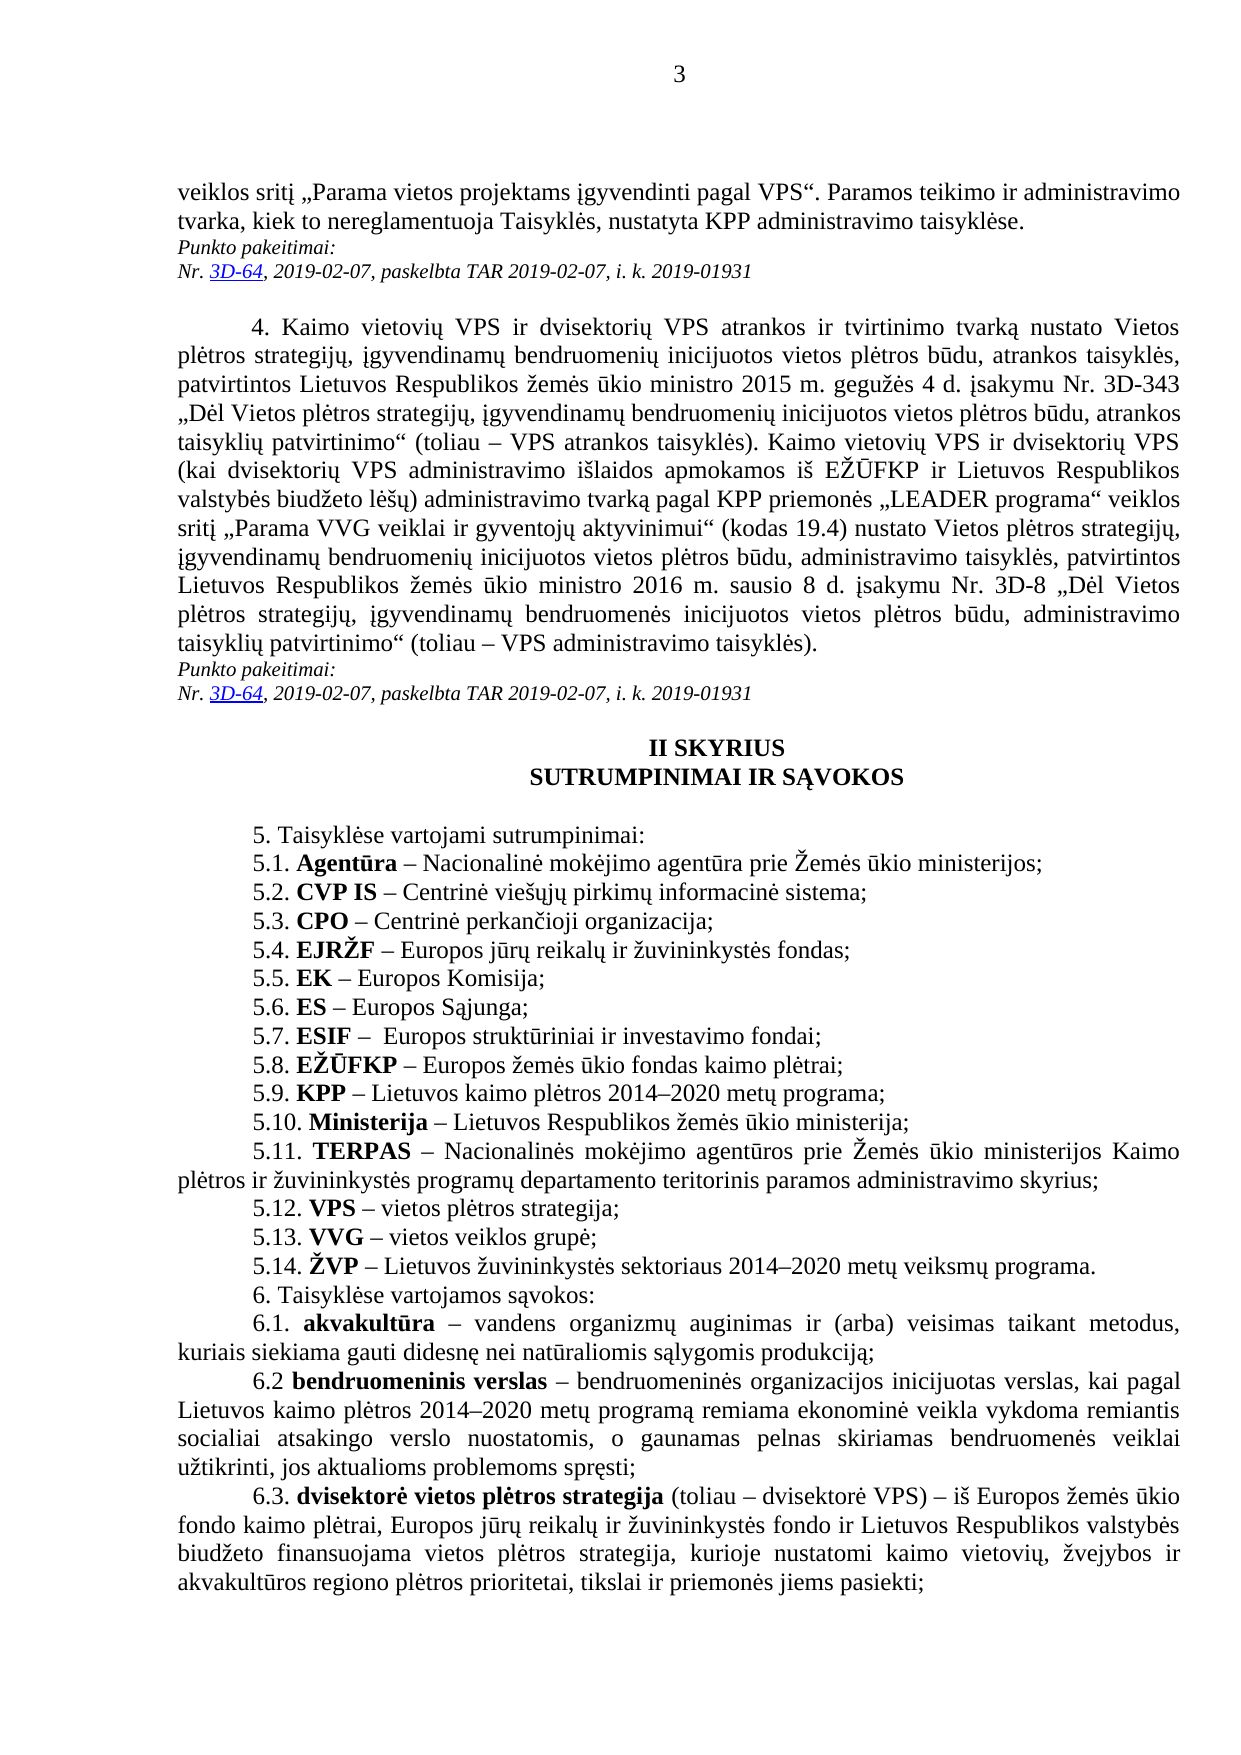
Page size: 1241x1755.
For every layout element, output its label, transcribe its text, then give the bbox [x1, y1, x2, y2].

text 5.8. EŽŪFKP – Europos žemės ūkio fondas kaimo plėtrai; [177, 1050, 1181, 1078]
text SUTRUMPINIMAI IR SĄVOKOS [177, 762, 1181, 791]
text 5.3. CPO – Centrinė perkančioji organizacija; [177, 906, 1181, 935]
text 6. Taisyklėse vartojamos sąvokos: [177, 1280, 1181, 1308]
text 5.14. ŽVP – Lietuvos žuvininkystės sektoriaus 2014–2020 metų veiksmų programa. [177, 1251, 1181, 1280]
text 5.4. EJRŽF – Europos jūrų reikalų ir žuvininkystės fondas; [177, 935, 1181, 963]
text Nr. 3D-64, 2019-02-07, paskelbta TAR 2019-02-07, i. k. 2019-01931 [177, 259, 1181, 283]
text 6.2 bendruomeninis verslas – bendruomeninės organizacijos inicijuotas verslas, kai pagal Lietuvos kaimo plėtros 2014–2020 metų programą remiama ekonominė veikla vykdoma remiantis socialiai atsakingo verslo nuostatomis, o gaunamas pelnas skiriamas bendruomenės veiklai užtikrinti, jos aktualioms problemoms spręsti; [177, 1366, 1181, 1481]
text 5.12. VPS – vietos plėtros strategija; [177, 1193, 1181, 1222]
text 5.2. CVP IS – Centrinė viešųjų pirkimų informacinė sistema; [177, 877, 1181, 906]
text 5.7. ESIF – Europos struktūriniai ir investavimo fondai; [177, 1021, 1181, 1050]
text II SKYRIUS [177, 733, 1181, 762]
text 5.6. ES – Europos Sąjunga; [177, 992, 1181, 1021]
text Nr. 3D-64, 2019-02-07, paskelbta TAR 2019-02-07, i. k. 2019-01931 [177, 681, 1181, 705]
text 5. Taisyklėse vartojami sutrumpinimai: [177, 820, 1181, 848]
text 5.10. Ministerija – Lietuvos Respublikos žemės ūkio ministerija; [177, 1107, 1181, 1136]
text 5.5. EK – Europos Komisija; [177, 963, 1181, 992]
text Punkto pakeitimai: [177, 657, 1181, 681]
text 5.9. KPP – Lietuvos kaimo plėtros 2014–2020 metų programa; [177, 1078, 1181, 1107]
text 4. Kaimo vietovių VPS ir dvisektorių VPS atrankos ir tvirtinimo tvarką nustato Vietos plėtros strategijų, įgyvendinamų bendruomenių inicijuotos vietos plėtros būdu, atrankos taisyklės, patvirtintos Lietuvos Respublikos žemės ūkio ministro 2015 m. gegužės 4 d. įsakymu Nr. 3D-343 „Dėl Vietos plėtros strategijų, įgyvendinamų bendruomenių inicijuotos vietos plėtros būdu, atrankos taisyklių patvirtinimo“ (toliau – VPS atrankos taisyklės). Kaimo vietovių VPS ir dvisektorių VPS (kai dvisektorių VPS administravimo išlaidos apmokamos iš EŽŪFKP ir Lietuvos Respublikos valstybės biudžeto lėšų) administravimo tvarką pagal KPP priemonės „LEADER programa“ veiklos sritį „Parama VVG veiklai ir gyventojų aktyvinimui“ (kodas 19.4) nustato Vietos plėtros strategijų, įgyvendinamų bendruomenių inicijuotos vietos plėtros būdu, administravimo taisyklės, patvirtintos Lietuvos Respublikos žemės ūkio ministro 2016 m. sausio 8 d. įsakymu Nr. 3D-8 „Dėl Vietos plėtros strategijų, įgyvendinamų bendruomenės inicijuotos vietos plėtros būdu, administravimo taisyklių patvirtinimo“ (toliau – VPS administravimo taisyklės). [177, 312, 1181, 657]
text 5.1. Agentūra – Nacionalinė mokėjimo agentūra prie Žemės ūkio ministerijos; [177, 848, 1181, 877]
text 5.13. VVG – vietos veiklos grupė; [177, 1222, 1181, 1251]
text veiklos sritį „Parama vietos projektams įgyvendinti pagal VPS“. Paramos teikimo ir administravimo tvarka, kiek to nereglamentuoja Taisyklės, nustatyta KPP administravimo taisyklėse. [177, 177, 1181, 235]
text Punkto pakeitimai: [177, 235, 1181, 259]
text 6.3. dvisektorė vietos plėtros strategija (toliau – dvisektorė VPS) – iš Europos žemės ūkio fondo kaimo plėtrai, Europos jūrų reikalų ir žuvininkystės fondo ir Lietuvos Respublikos valstybės biudžeto finansuojama vietos plėtros strategija, kurioje nustatomi kaimo vietovių, žvejybos ir akvakultūros regiono plėtros prioritetai, tikslai ir priemonės jiems pasiekti; [177, 1481, 1181, 1596]
text 6.1. akvakultūra – vandens organizmų auginimas ir (arba) veisimas taikant metodus, kuriais siekiama gauti didesnę nei natūraliomis sąlygomis produkciją; [177, 1308, 1181, 1366]
text 5.11. TERPAS – Nacionalinės mokėjimo agentūros prie Žemės ūkio ministerijos Kaimo plėtros ir žuvininkystės programų departamento teritorinis paramos administravimo skyrius; [177, 1136, 1181, 1193]
